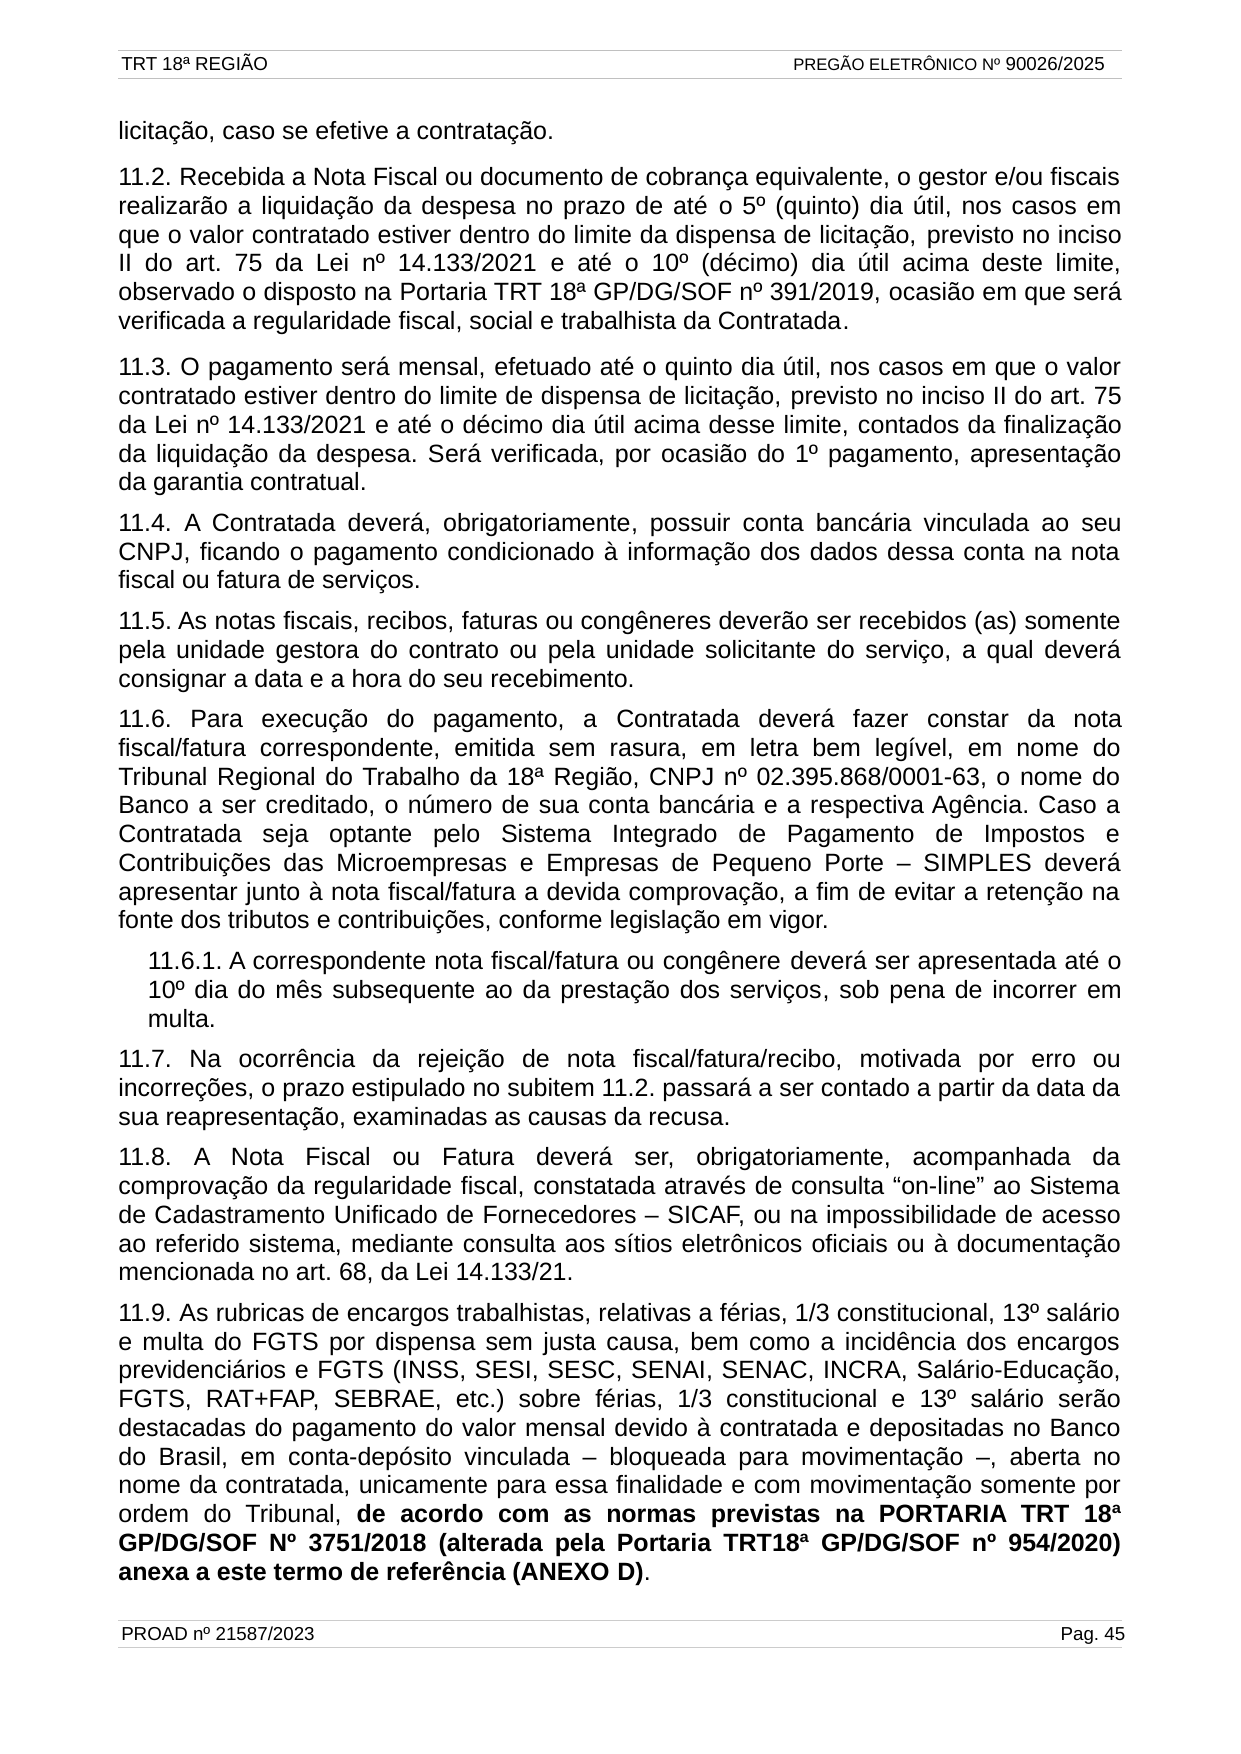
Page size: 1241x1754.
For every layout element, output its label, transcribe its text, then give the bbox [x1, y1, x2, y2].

text 11.6.1. A correspondente nota fiscal/fatura ou congênere deverá ser apresentada até o 10º dia do mês subsequente ao da prestação dos serviços, sob pena de incorrer em multa. [148, 946, 1122, 1032]
text 11.8. A Nota Fiscal ou Fatura deverá ser, obrigatoriamente, acompanhada da comprovação da regularidade fiscal, constatada através de consulta “on-line” ao Sistema de Cadastramento Unificado de Fornecedores – SICAF, ou na impossibilidade de acesso ao referido sistema, mediante consulta aos sítios eletrônicos oficiais ou à documentação mencionada no art. 68, da Lei 14.133/21. [118, 1142, 1122, 1286]
text licitação, caso se efetive a contratação. [118, 116, 1122, 144]
text 11.4. A Contratada deverá, obrigatoriamente, possuir conta bancária vinculada ao seu CNPJ, ficando o pagamento condicionado à informação dos dados dessa conta na nota fiscal ou fatura de serviços. [118, 508, 1122, 594]
text 11.5. As notas fiscais, recibos, faturas ou congêneres deverão ser recebidos (as) somente pela unidade gestora do contrato ou pela unidade solicitante do serviço, a qual deverá consignar a data e a hora do seu recebimento. [118, 606, 1122, 692]
text 11.6. Para execução do pagamento, a Contratada deverá fazer constar da nota fiscal/fatura correspondente, emitida sem rasura, em letra bem legível, em nome do Tribunal Regional do Trabalho da 18ª Região, CNPJ nº 02.395.868/0001-63, o nome do Banco a ser creditado, o número de sua conta bancária e a respectiva Agência. Caso a Contratada seja optante pelo Sistema Integrado de Pagamento de Impostos e Contribuições das Microempresas e Empresas de Pequeno Porte – SIMPLES deverá apresentar junto à nota fiscal/fatura a devida comprovação, a fim de evitar a retenção na fonte dos tributos e contribuições, conforme legislação em vigor. [118, 704, 1122, 934]
text 11.3. O pagamento será mensal, efetuado até o quinto dia útil, nos casos em que o valor contratado estiver dentro do limite de dispensa de licitação, previsto no inciso II do art. 75 da Lei nº 14.133/2021 e até o décimo dia útil acima desse limite, contados da finalização da liquidação da despesa. Será verificada, por ocasião do 1º pagamento, apresentação da garantia contratual. [118, 352, 1122, 496]
text 11.9. As rubricas de encargos trabalhistas, relativas a férias, 1/3 constitucional, 13º salário e multa do FGTS por dispensa sem justa causa, bem como a incidência dos encargos previdenciários e FGTS (INSS, SESI, SESC, SENAI, SENAC, INCRA, Salário-Educação, FGTS, RAT+FAP, SEBRAE, etc.) sobre férias, 1/3 constitucional e 13º salário serão destacadas do pagamento do valor mensal devido à contratada e depositadas no Banco do Brasil, em conta-depósito vinculada – bloqueada para movimentação –, aberta no nome da contratada, unicamente para essa finalidade e com movimentação somente por ordem do Tribunal, de acordo com as normas previstas na PORTARIA TRT 18ª GP/DG/SOF Nº 3751/2018 (alterada pela Portaria TRT18ª GP/DG/SOF nº 954/2020) anexa a este termo de referência (ANEXO D). [118, 1298, 1122, 1585]
text 11.2. Recebida a Nota Fiscal ou documento de cobrança equivalente, o gestor e/ou fiscais realizarão a liquidação da despesa no prazo de até o 5º (quinto) dia útil, nos casos em que o valor contratado estiver dentro do limite da dispensa de licitação, previsto no inciso II do art. 75 da Lei nº 14.133/2021 e até o 10º (décimo) dia útil acima deste limite, observado o disposto na Portaria TRT 18ª GP/DG/SOF nº 391/2019, ocasião em que será verificada a regularidade fiscal, social e trabalhista da Contratada. [118, 162, 1122, 334]
text 11.7. Na ocorrência da rejeição de nota fiscal/fatura/recibo, motivada por erro ou incorreções, o prazo estipulado no subitem 11.2. passará a ser contado a partir da data da sua reapresentação, examinadas as causas da recusa. [118, 1044, 1122, 1130]
